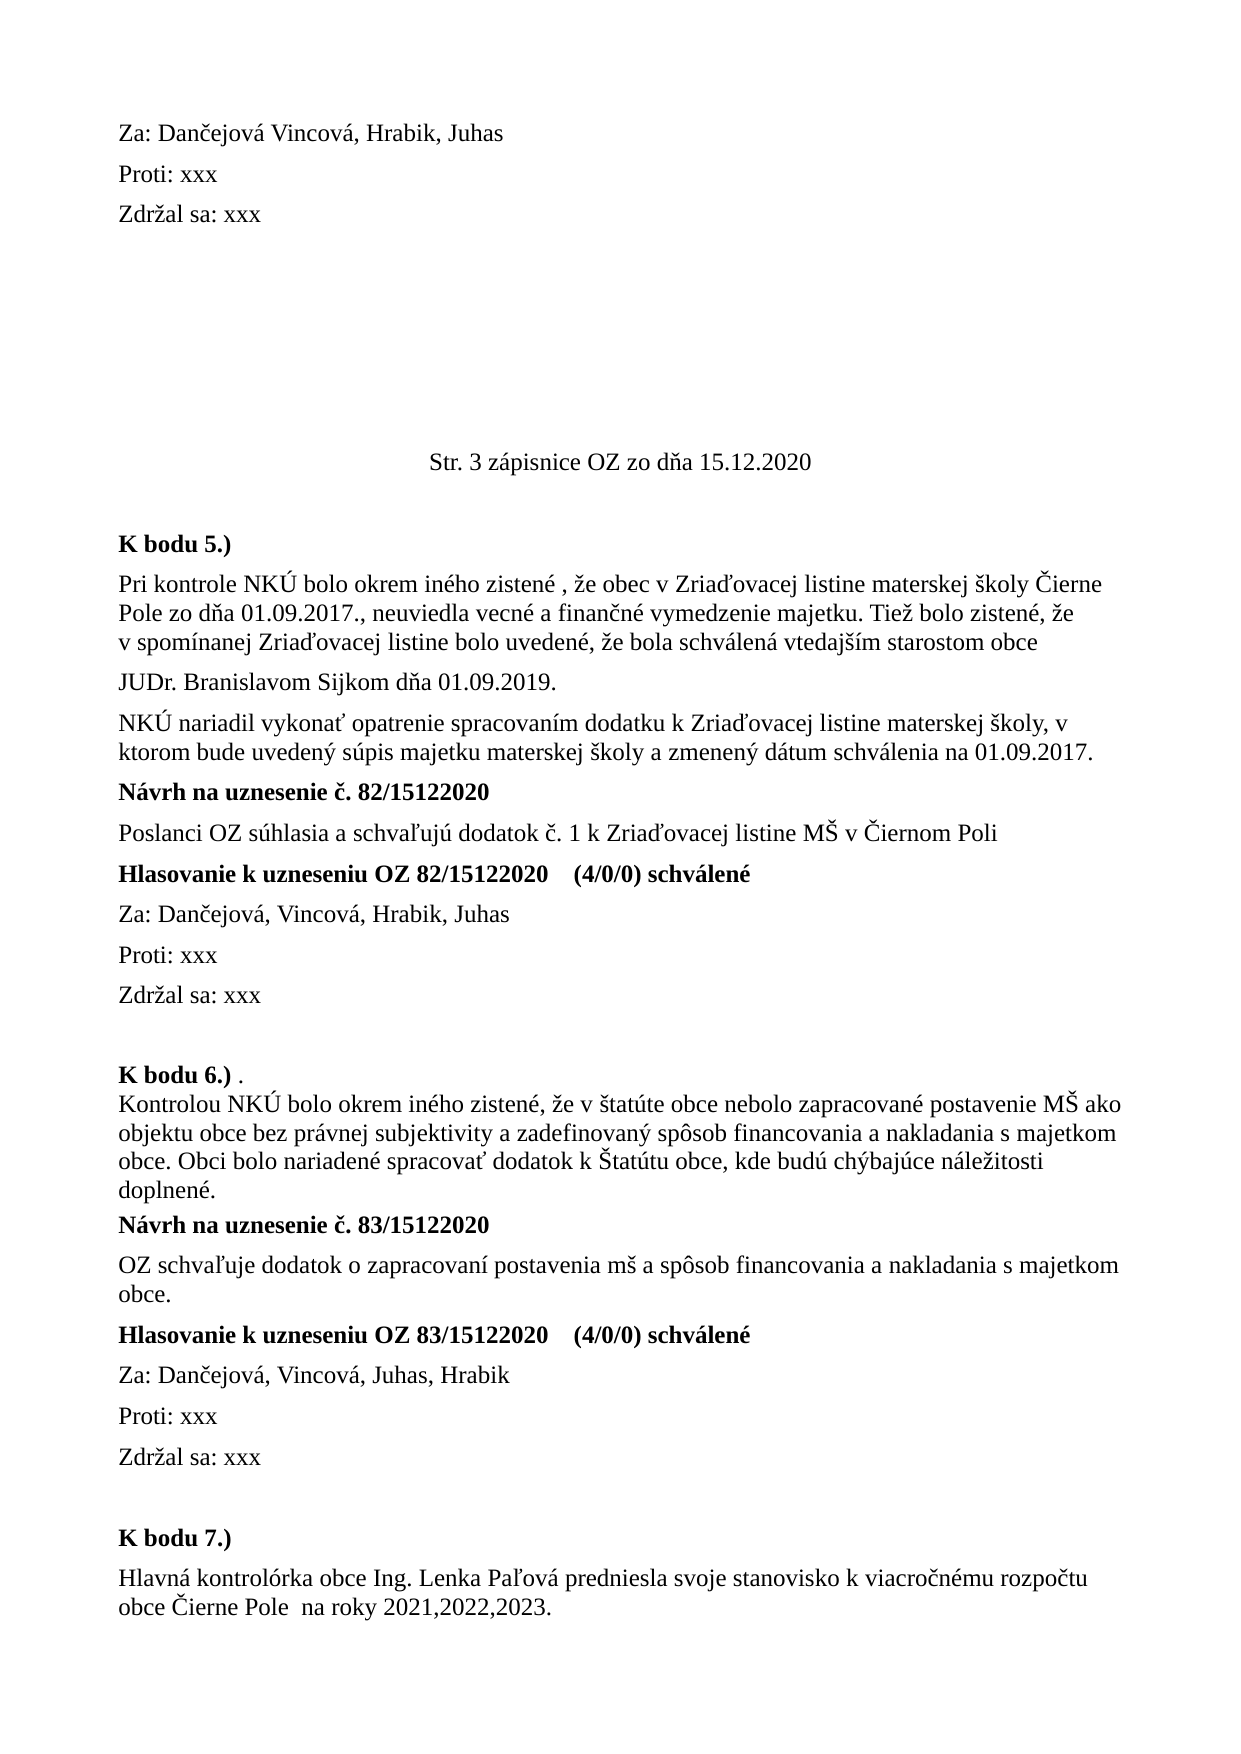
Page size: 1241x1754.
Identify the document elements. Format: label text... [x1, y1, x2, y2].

text NKÚ nariadil vykonať opatrenie spracovaním dodatku k Zriaďovacej listine materskej školy, v ktorom bude uvedený súpis majetku materskej školy a zmenený dátum schválenia na 01.09.2017. [118, 708, 1122, 766]
text K bodu 5.) [118, 529, 1122, 557]
text Poslanci OZ súhlasia a schvaľujú dodatok č. 1 k Zriaďovacej listine MŠ v Čiernom Poli [118, 818, 1122, 847]
text K bodu 7.) [118, 1523, 1122, 1552]
text K bodu 6.) . [118, 1060, 1122, 1089]
text JUDr. Branislavom Sijkom dňa 01.09.2019. [118, 667, 1122, 696]
text Hlavná kontrolórka obce Ing. Lenka Paľová predniesla svoje stanovisko k viacročnému rozpočtu obce Čierne Pole na roky 2021,2022,2023. [118, 1563, 1122, 1621]
text Návrh na uznesenie č. 83/15122020 [118, 1210, 1122, 1238]
text Zdržal sa: xxx [118, 199, 1122, 228]
text Proti: xxx [118, 159, 1122, 187]
text Zdržal sa: xxx [118, 1442, 1122, 1470]
text Proti: xxx [118, 940, 1122, 969]
text Pri kontrole NKÚ bolo okrem iného zistené , že obec v Zriaďovacej listine materskej školy Čierne Pole zo dňa 01.09.2017., neuviedla vecné a finančné vymedzenie majetku. Tiež bolo zistené, že v spomínanej Zriaďovacej listine bolo uvedené, že bola schválená vtedajším starostom obce [118, 569, 1122, 656]
text Hlasovanie k uzneseniu OZ 83/15122020 (4/0/0) schválené [118, 1320, 1122, 1348]
text Za: Dančejová, Vincová, Juhas, Hrabik [118, 1360, 1122, 1389]
text Za: Dančejová Vincová, Hrabik, Juhas [118, 118, 1122, 147]
text Za: Dančejová, Vincová, Hrabik, Juhas [118, 899, 1122, 928]
text Kontrolou NKÚ bolo okrem iného zistené, že v štatúte obce nebolo zapracované postavenie MŠ ako objektu obce bez právnej subjektivity a zadefinovaný spôsob financovania a nakladania s majetkom obce. Obci bolo nariadené spracovať dodatok k Štatútu obce, kde budú chýbajúce náležitosti doplnené. [118, 1089, 1122, 1204]
text Proti: xxx [118, 1401, 1122, 1430]
text Návrh na uznesenie č. 82/15122020 [118, 777, 1122, 806]
text Str. 3 zápisnice OZ zo dňa 15.12.2020 [118, 447, 1122, 476]
text Zdržal sa: xxx [118, 981, 1122, 1009]
text Hlasovanie k uzneseniu OZ 82/15122020 (4/0/0) schválené [118, 859, 1122, 887]
text OZ schvaľuje dodatok o zapracovaní postavenia mš a spôsob financovania a nakladania s majetkom obce. [118, 1250, 1122, 1308]
